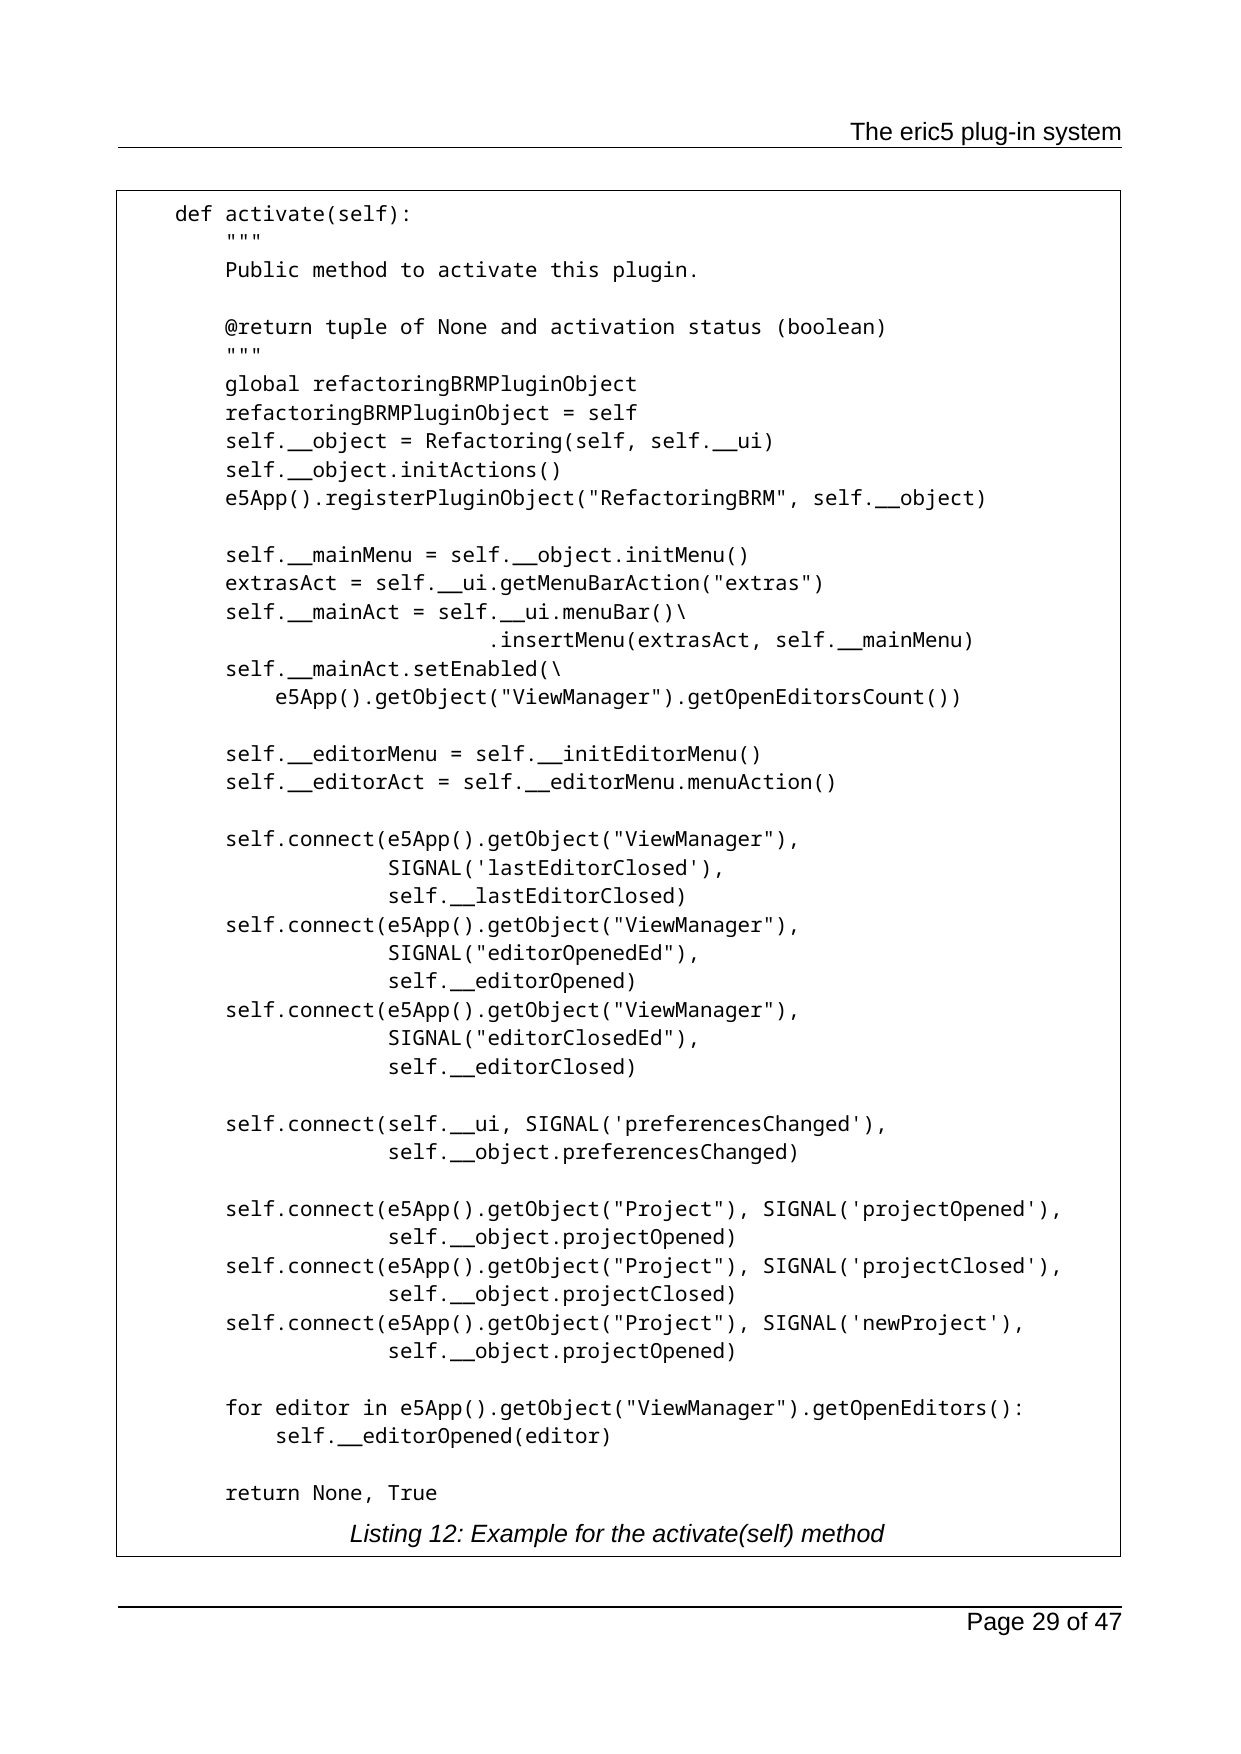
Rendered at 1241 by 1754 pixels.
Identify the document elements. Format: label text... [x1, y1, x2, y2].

list self.connect(e5App().getObject("Project"), SIGNAL('projectClosed'), [125, 1251, 1112, 1279]
list self.connect(e5App().getObject("ViewManager"), [125, 910, 1112, 938]
list self.connect(self.__ui, SIGNAL('preferencesChanged'), [125, 1109, 1112, 1137]
list self.__object.projectOpened) [125, 1222, 1112, 1251]
list e5App().getObject("ViewManager").getOpenEditorsCount()) [125, 682, 1112, 711]
list self.__object.projectOpened) [125, 1336, 1112, 1365]
list self.__editorOpened(editor) [125, 1422, 1112, 1450]
list def activate(self): [125, 199, 1112, 227]
list self.__editorMenu = self.__initEditorMenu() [125, 739, 1112, 767]
list refactoringBRMPluginObject = self [125, 398, 1112, 426]
list self.connect(e5App().getObject("Project"), SIGNAL('newProject'), [125, 1308, 1112, 1336]
list self.__editorAct = self.__editorMenu.menuAction() [125, 767, 1112, 796]
list global refactoringBRMPluginObject [125, 369, 1112, 398]
list self.connect(e5App().getObject("ViewManager"), [125, 995, 1112, 1023]
list self.__mainAct.setEnabled(\ [125, 654, 1112, 682]
list extrasAct = self.__ui.getMenuBarAction("extras") [125, 568, 1112, 597]
list .insertMenu(extrasAct, self.__mainMenu) [125, 625, 1112, 654]
list Listing 12: Example for the activate(self) method [125, 1519, 1112, 1547]
list self.__object.preferencesChanged) [125, 1137, 1112, 1166]
list for editor in e5App().getObject("ViewManager").getOpenEditors(): [125, 1393, 1112, 1422]
list SIGNAL("editorClosedEd"), [125, 1023, 1112, 1052]
list self.__object.initActions() [125, 455, 1112, 483]
list self.__editorOpened) [125, 967, 1112, 995]
list return None, True [125, 1478, 1112, 1507]
list """ [125, 227, 1112, 256]
list self.__object.projectClosed) [125, 1279, 1112, 1308]
list """ [125, 341, 1112, 369]
list self.__mainAct = self.__ui.menuBar()\ [125, 597, 1112, 625]
list @return tuple of None and activation status (boolean) [125, 312, 1112, 341]
list SIGNAL('lastEditorClosed'), [125, 853, 1112, 881]
list self.connect(e5App().getObject("Project"), SIGNAL('projectOpened'), [125, 1194, 1112, 1222]
list self.__mainMenu = self.__object.initMenu() [125, 540, 1112, 568]
list self.connect(e5App().getObject("ViewManager"), [125, 824, 1112, 853]
list SIGNAL("editorOpenedEd"), [125, 938, 1112, 967]
list self.__object = Refactoring(self, self.__ui) [125, 426, 1112, 455]
list self.__editorClosed) [125, 1052, 1112, 1080]
list self.__lastEditorClosed) [125, 881, 1112, 910]
list Public method to activate this plugin. [125, 256, 1112, 284]
list e5App().registerPluginObject("RefactoringBRM", self.__object) [125, 483, 1112, 512]
